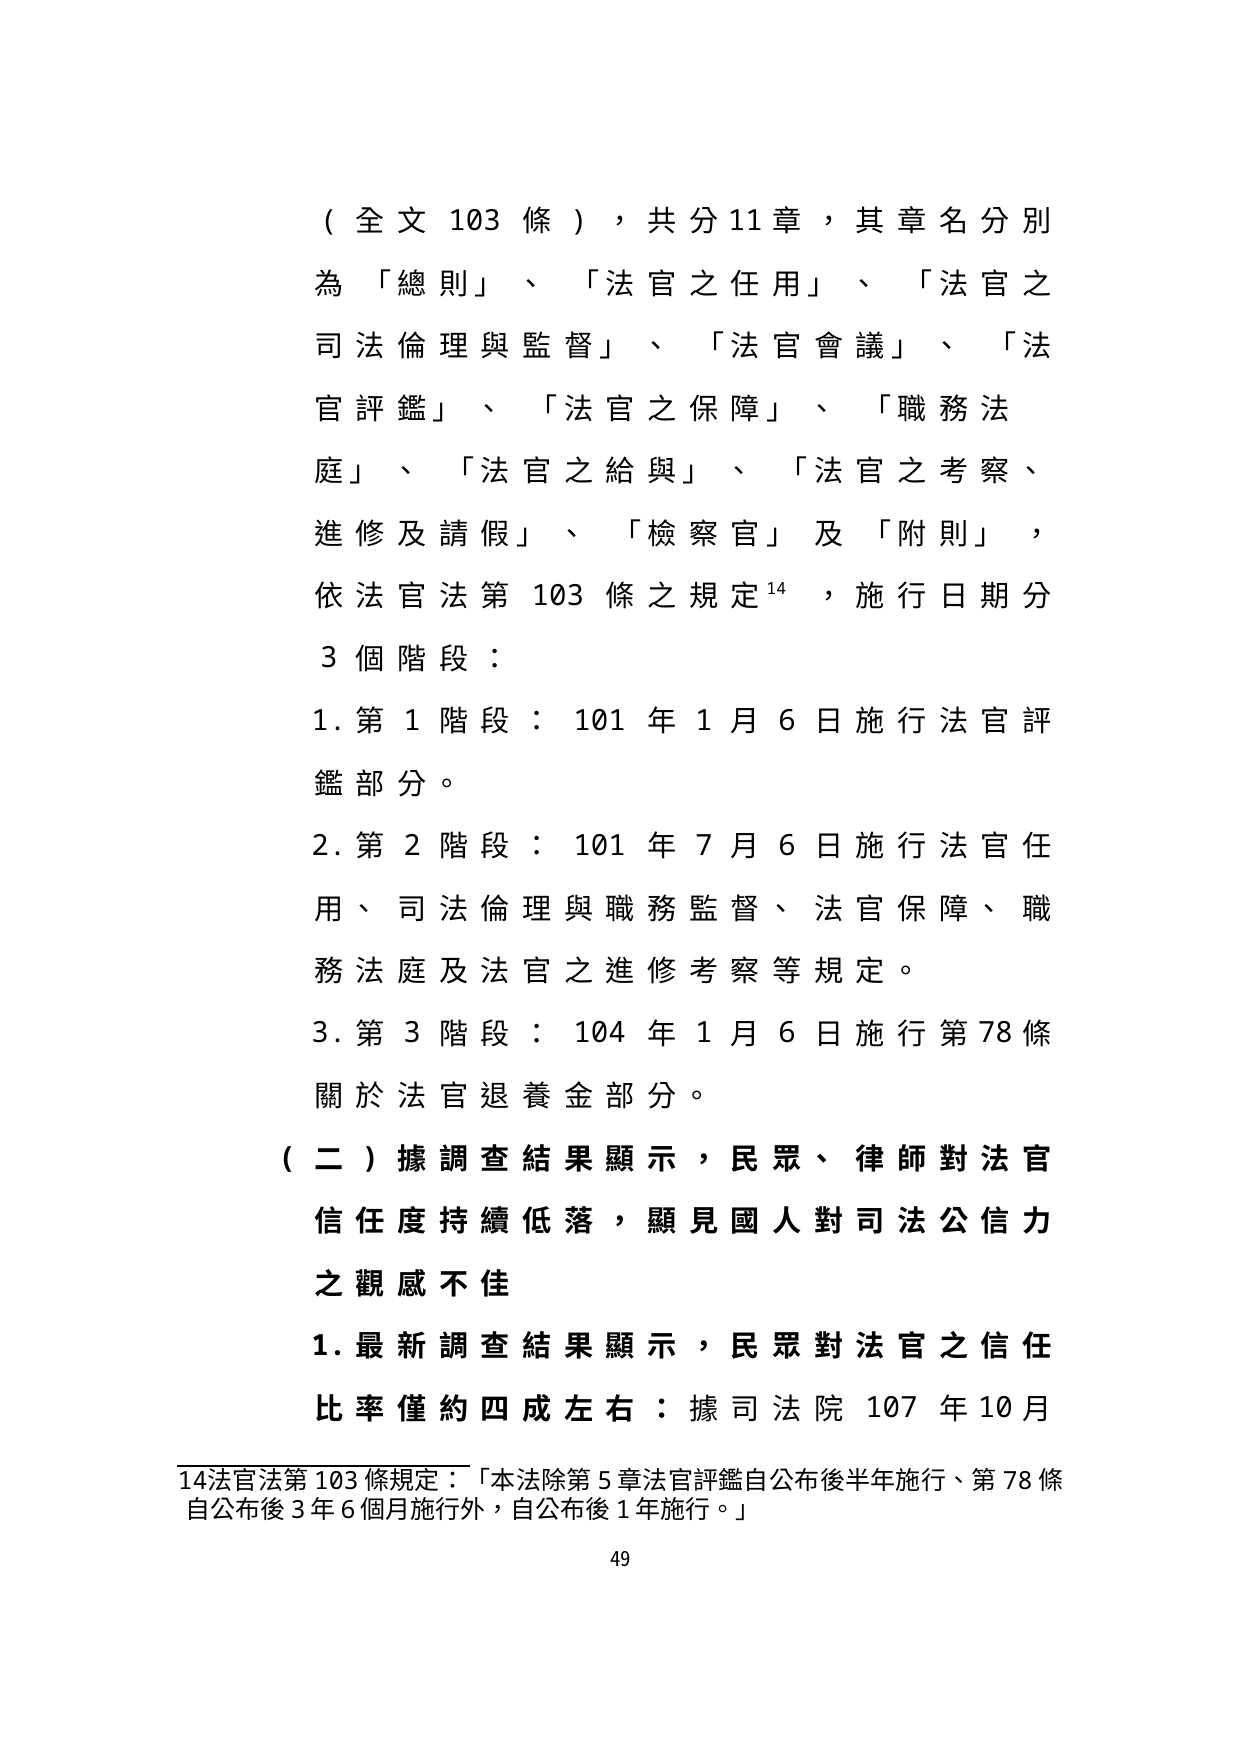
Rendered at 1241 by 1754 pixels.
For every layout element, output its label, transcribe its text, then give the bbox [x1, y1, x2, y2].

text 法官法第103條規定：「本法除第5章法官評鑑自公布後半年施行、第78條自公布後3年6個月施行外，自公布後1年施行。」 [177, 1466, 1063, 1525]
text 1.最新調查結果顯示，民眾對法官之信任比率僅約四成左右：據司法院107年10月 [271, 1302, 1058, 1427]
text (全文103條)，共分11章，其章名分別為「總則」、「法官之任用」、「法官之司法倫理與監督」、「法官會議」、「法官評鑑」、「法官之保障」、「職務法庭」、「法官之給與」、「法官之考察、進修及請假」、「檢察官」及「附則」，依法官法第103條之規定，施行日期分3個階段： [271, 177, 1058, 677]
text (二)據調查結果顯示，民眾、律師對法官信任度持續低落，顯見國人對司法公信力之觀感不佳 [242, 1115, 1058, 1302]
text 2.第2階段：101年7月6日施行法官任用、司法倫理與職務監督、法官保障、職務法庭及法官之進修考察等規定。 [271, 802, 1058, 990]
text 1.第1階段：101年1月6日施行法官評鑑部分。 [271, 677, 1058, 802]
text 3.第3階段：104年1月6日施行第78條關於法官退養金部分。 [271, 990, 1058, 1115]
